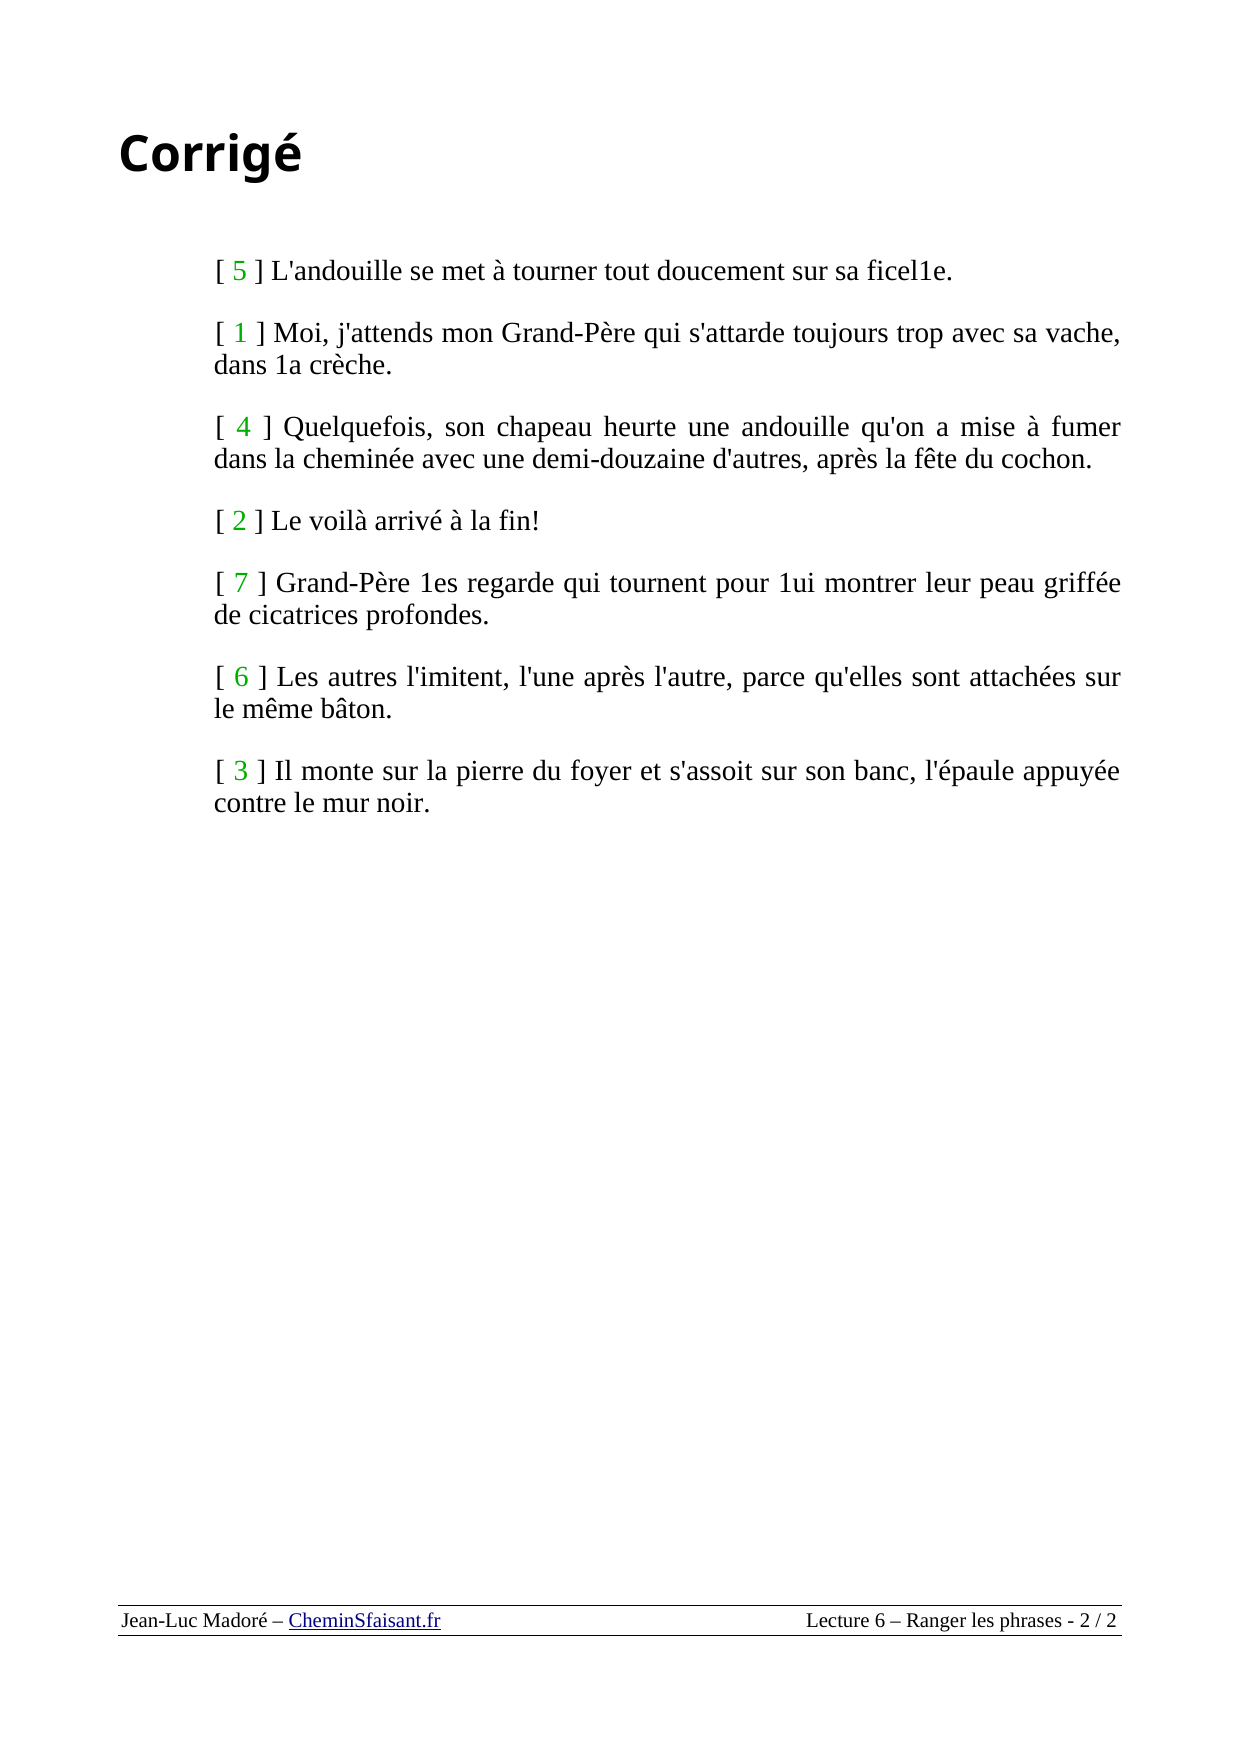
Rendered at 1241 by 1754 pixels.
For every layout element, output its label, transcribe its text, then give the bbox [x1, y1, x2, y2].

text [ 2 ] Le voilà arrivé à la fin! [213, 504, 1122, 537]
text [ 3 ] Il monte sur la pierre du foyer et s'assoit sur son banc, l'épaule appuyée contre le mur noir. [213, 754, 1122, 819]
text Corrigé [118, 118, 1122, 186]
text [ 4 ] Quelquefois, son chapeau heurte une andouille qu'on a mise à fumer dans la cheminée avec une demi-douzaine d'autres, après la fête du cochon. [213, 410, 1122, 475]
text [ 5 ] L'andouille se met à tourner tout doucement sur sa ficel1e. [213, 254, 1122, 287]
text [ 1 ] Moi, j'attends mon Grand-Père qui s'attarde toujours trop avec sa vache, dans 1a crèche. [213, 316, 1122, 381]
text [ 7 ] Grand-Père 1es regarde qui tournent pour 1ui montrer leur peau griffée de cicatrices profondes. [213, 566, 1122, 631]
text [ 6 ] Les autres l'imitent, l'une après l'autre, parce qu'elles sont attachées sur le même bâton. [213, 660, 1122, 725]
